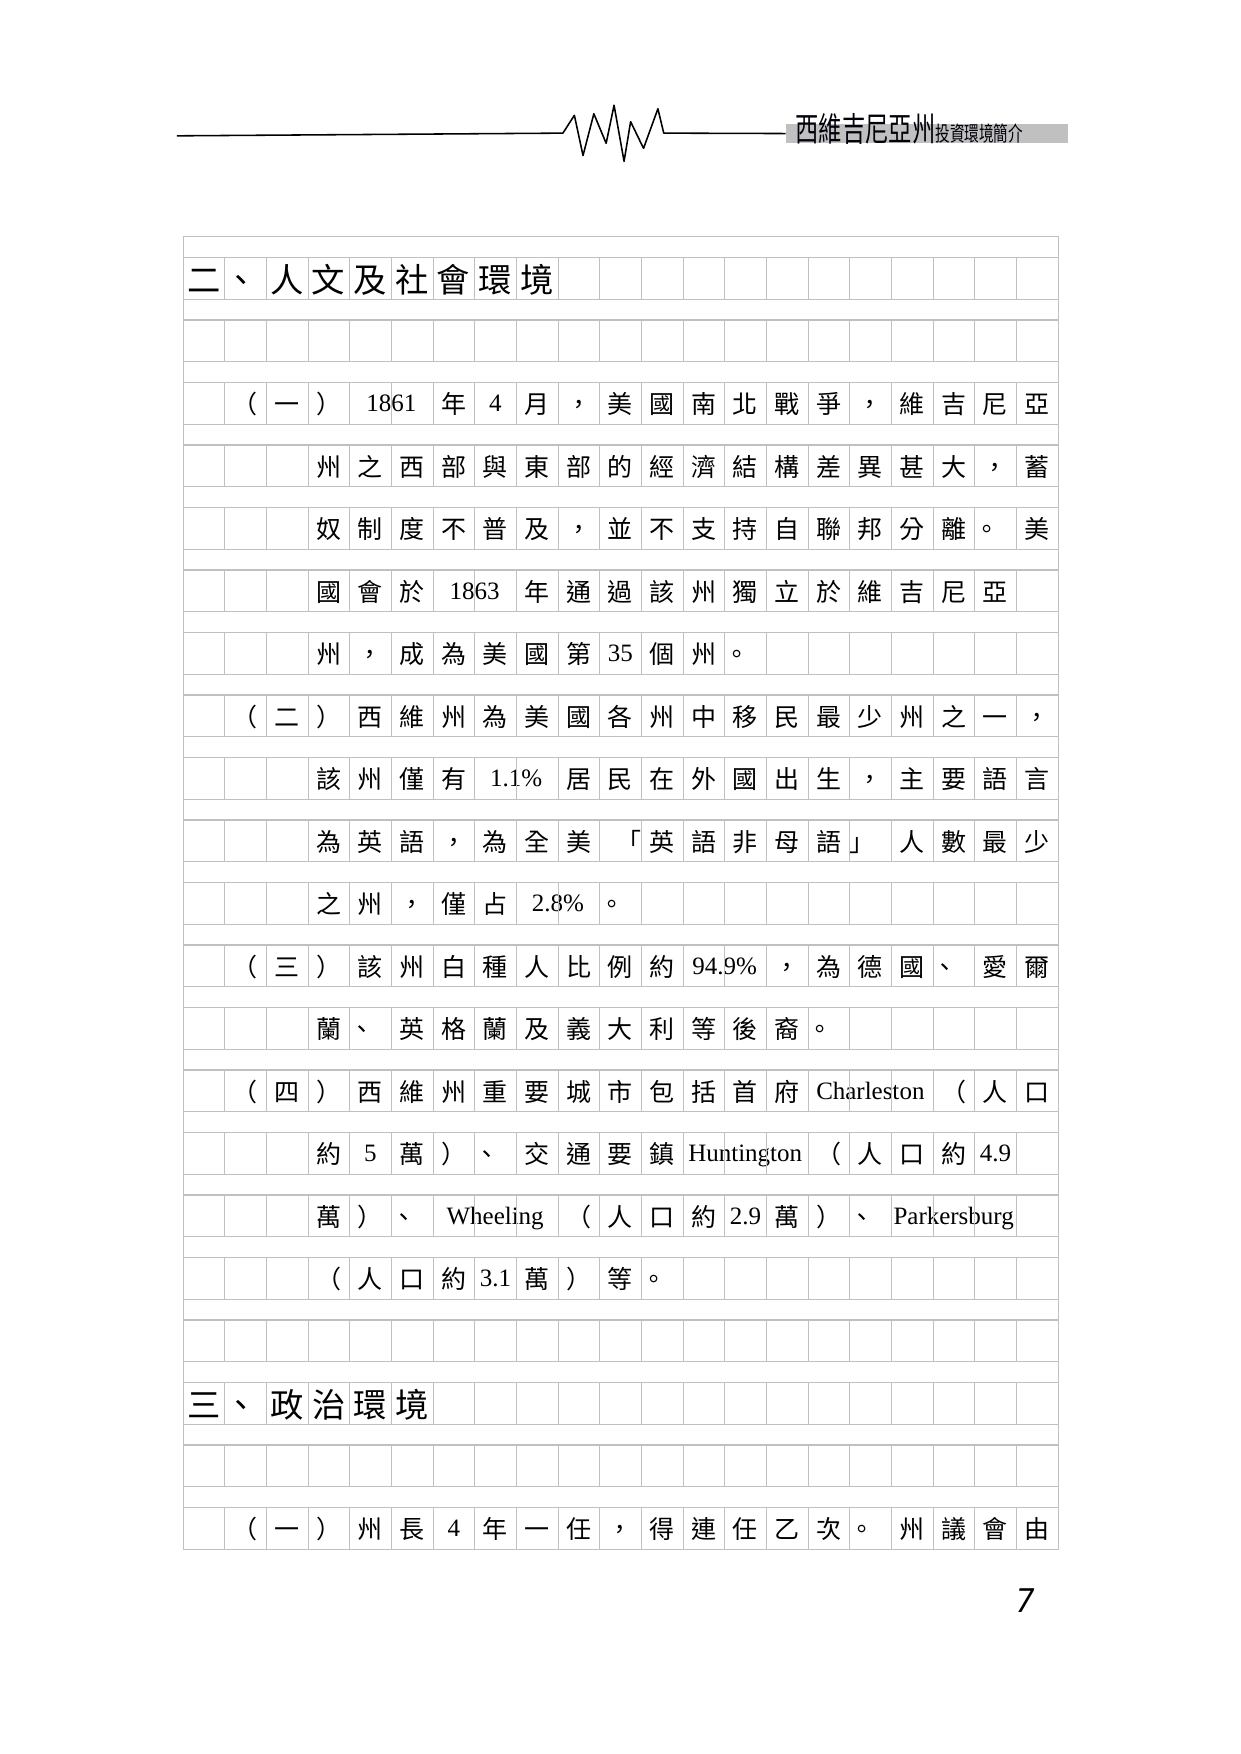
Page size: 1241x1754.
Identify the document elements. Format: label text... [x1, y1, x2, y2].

text （三）該州白種人比例約94.9%，為德國、愛爾蘭、英格蘭及義大利等後裔。 [559, 1008, 599, 1049]
text （一）州長4年一任，得連任乙次。州議會由參眾兩院組成，參議員任期4年，眾議員任期2年。眾議員及參議員為兼任制，而非全職制，與鄰州如賓州、馬里蘭州、俄亥俄州相當不同。 [1017, 1508, 1058, 1549]
text （二）西維州為美國各州中移民最少州之一，該州僅有1.1%居民在外國出生，主要語言為英語，為全美「英語非母語」人數最少之州，僅占2.8%。 [475, 883, 516, 924]
text （二）西維州為美國各州中移民最少州之一，該州僅有1.1%居民在外國出生，主要語言為英語，為全美「英語非母語」人數最少之州，僅占2.8%。 [350, 883, 391, 924]
text （三）該州白種人比例約94.9%，為德國、愛爾蘭、英格蘭及義大利等後裔。 [225, 1008, 266, 1049]
text （二）西維州為美國各州中移民最少州之一，該州僅有1.1%居民在外國出生，主要語言為英語，為全美「英語非母語」人數最少之州，僅占2.8%。 [434, 821, 474, 861]
text （二）西維州為美國各州中移民最少州之一，該州僅有1.1%居民在外國出生，主要語言為英語，為全美「英語非母語」人數最少之州，僅占2.8%。 [684, 758, 724, 799]
text [767, 1383, 808, 1424]
text （四）西維州重要城市包括首府Charleston（人口約5萬）、交通要鎮Huntington（人口約4.9萬）、Wheeling（人口約2.9萬）、Parkersburg（人口約3.1萬）等。 [207, 1050, 1058, 1069]
text （二）西維州為美國各州中移民最少州之一，該州僅有1.1%居民在外國出生，主要語言為英語，為全美「英語非母語」人數最少之州，僅占2.8%。 [975, 883, 1016, 924]
text （三）該州白種人比例約94.9%，為德國、愛爾蘭、英格蘭及義大利等後裔。 [642, 946, 683, 986]
text （三）該州白種人比例約94.9%，為德國、愛爾蘭、英格蘭及義大利等後裔。 [267, 1008, 308, 1049]
text 二、人文及社會環境 [350, 258, 391, 299]
text [892, 1383, 933, 1424]
text （一）1861年4月，美國南北戰爭，維吉尼亞州之西部與東部的經濟結構差異甚大，蓄奴制度不普及，並不支持自聯邦分離。美國會於1863年通過該州獨立於維吉尼亞州，成為美國第35個州。 [207, 425, 1058, 444]
text （二）西維州為美國各州中移民最少州之一，該州僅有1.1%居民在外國出生，主要語言為英語，為全美「英語非母語」人數最少之州，僅占2.8%。 [434, 696, 474, 736]
text （二）西維州為美國各州中移民最少州之一，該州僅有1.1%居民在外國出生，主要語言為英語，為全美「英語非母語」人數最少之州，僅占2.8%。 [207, 675, 1058, 694]
text （一）州長4年一任，得連任乙次。州議會由參眾兩院組成，參議員任期4年，眾議員任期2年。眾議員及參議員為兼任制，而非全職制，與鄰州如賓州、馬里蘭州、俄亥俄州相當不同。 [975, 1508, 1016, 1549]
text （二）西維州為美國各州中移民最少州之一，該州僅有1.1%居民在外國出生，主要語言為英語，為全美「英語非母語」人數最少之州，僅占2.8%。 [475, 821, 516, 861]
text （二）西維州為美國各州中移民最少州之一，該州僅有1.1%居民在外國出生，主要語言為英語，為全美「英語非母語」人數最少之州，僅占2.8%。 [309, 883, 349, 924]
text （二）西維州為美國各州中移民最少州之一，該州僅有1.1%居民在外國出生，主要語言為英語，為全美「英語非母語」人數最少之州，僅占2.8%。 [684, 696, 724, 736]
text （一）州長4年一任，得連任乙次。州議會由參眾兩院組成，參議員任期4年，眾議員任期2年。眾議員及參議員為兼任制，而非全職制，與鄰州如賓州、馬里蘭州、俄亥俄州相當不同。 [934, 1508, 974, 1549]
text [809, 1383, 849, 1424]
text （三）該州白種人比例約94.9%，為德國、愛爾蘭、英格蘭及義大利等後裔。 [642, 1008, 683, 1049]
text 二、人文及社會環境 [767, 258, 808, 299]
text （三）該州白種人比例約94.9%，為德國、愛爾蘭、英格蘭及義大利等後裔。 [850, 946, 891, 986]
text （三）該州白種人比例約94.9%，為德國、愛爾蘭、英格蘭及義大利等後裔。 [1017, 1008, 1058, 1049]
text 二、人文及社會環境 [517, 258, 558, 299]
text （二）西維州為美國各州中移民最少州之一，該州僅有1.1%居民在外國出生，主要語言為英語，為全美「英語非母語」人數最少之州，僅占2.8%。 [934, 758, 974, 799]
text [184, 1362, 1058, 1382]
text （一）州長4年一任，得連任乙次。州議會由參眾兩院組成，參議員任期4年，眾議員任期2年。眾議員及參議員為兼任制，而非全職制，與鄰州如賓州、馬里蘭州、俄亥俄州相當不同。 [767, 1508, 808, 1549]
text （二）西維州為美國各州中移民最少州之一，該州僅有1.1%居民在外國出生，主要語言為英語，為全美「英語非母語」人數最少之州，僅占2.8%。 [559, 883, 599, 924]
text 二、人文及社會環境 [809, 258, 849, 299]
text （一）州長4年一任，得連任乙次。州議會由參眾兩院組成，參議員任期4年，眾議員任期2年。眾議員及參議員為兼任制，而非全職制，與鄰州如賓州、馬里蘭州、俄亥俄州相當不同。 [267, 1508, 308, 1549]
text （二）西維州為美國各州中移民最少州之一，該州僅有1.1%居民在外國出生，主要語言為英語，為全美「英語非母語」人數最少之州，僅占2.8%。 [975, 821, 1016, 861]
text （二）西維州為美國各州中移民最少州之一，該州僅有1.1%居民在外國出生，主要語言為英語，為全美「英語非母語」人數最少之州，僅占2.8%。 [350, 821, 391, 861]
text （二）西維州為美國各州中移民最少州之一，該州僅有1.1%居民在外國出生，主要語言為英語，為全美「英語非母語」人數最少之州，僅占2.8%。 [600, 821, 641, 861]
text （二）西維州為美國各州中移民最少州之一，該州僅有1.1%居民在外國出生，主要語言為英語，為全美「英語非母語」人數最少之州，僅占2.8%。 [934, 696, 974, 736]
text （一）州長4年一任，得連任乙次。州議會由參眾兩院組成，參議員任期4年，眾議員任期2年。眾議員及參議員為兼任制，而非全職制，與鄰州如賓州、馬里蘭州、俄亥俄州相當不同。 [892, 1508, 933, 1549]
text （一）州長4年一任，得連任乙次。州議會由參眾兩院組成，參議員任期4年，眾議員任期2年。眾議員及參議員為兼任制，而非全職制，與鄰州如賓州、馬里蘭州、俄亥俄州相當不同。 [517, 1508, 558, 1549]
text （二）西維州為美國各州中移民最少州之一，該州僅有1.1%居民在外國出生，主要語言為英語，為全美「英語非母語」人數最少之州，僅占2.8%。 [434, 883, 474, 924]
text （三）該州白種人比例約94.9%，為德國、愛爾蘭、英格蘭及義大利等後裔。 [267, 946, 308, 986]
text 二、人文及社會環境 [600, 258, 641, 299]
text （二）西維州為美國各州中移民最少州之一，該州僅有1.1%居民在外國出生，主要語言為英語，為全美「英語非母語」人數最少之州，僅占2.8%。 [267, 821, 308, 861]
text （一）州長4年一任，得連任乙次。州議會由參眾兩院組成，參議員任期4年，眾議員任期2年。眾議員及參議員為兼任制，而非全職制，與鄰州如賓州、馬里蘭州、俄亥俄州相當不同。 [809, 1508, 849, 1549]
text （二）西維州為美國各州中移民最少州之一，該州僅有1.1%居民在外國出生，主要語言為英語，為全美「英語非母語」人數最少之州，僅占2.8%。 [600, 696, 641, 736]
text （二）西維州為美國各州中移民最少州之一，該州僅有1.1%居民在外國出生，主要語言為英語，為全美「英語非母語」人數最少之州，僅占2.8%。 [309, 696, 349, 736]
text （三）該州白種人比例約94.9%，為德國、愛爾蘭、英格蘭及義大利等後裔。 [392, 1008, 433, 1049]
text 二、人文及社會環境 [267, 258, 308, 299]
text （四）西維州重要城市包括首府Charleston（人口約5萬）、交通要鎮Huntington（人口約4.9萬）、Wheeling（人口約2.9萬）、Parkersburg（人口約3.1萬）等。 [207, 1112, 1058, 1132]
text （二）西維州為美國各州中移民最少州之一，該州僅有1.1%居民在外國出生，主要語言為英語，為全美「英語非母語」人數最少之州，僅占2.8%。 [725, 883, 766, 924]
text （一）州長4年一任，得連任乙次。州議會由參眾兩院組成，參議員任期4年，眾議員任期2年。眾議員及參議員為兼任制，而非全職制，與鄰州如賓州、馬里蘭州、俄亥俄州相當不同。 [225, 1508, 266, 1549]
text （三）該州白種人比例約94.9%，為德國、愛爾蘭、英格蘭及義大利等後裔。 [684, 946, 724, 986]
text （三）該州白種人比例約94.9%，為德國、愛爾蘭、英格蘭及義大利等後裔。 [850, 1008, 891, 1049]
text （二）西維州為美國各州中移民最少州之一，該州僅有1.1%居民在外國出生，主要語言為英語，為全美「英語非母語」人數最少之州，僅占2.8%。 [559, 696, 599, 736]
text （三）該州白種人比例約94.9%，為德國、愛爾蘭、英格蘭及義大利等後裔。 [975, 946, 1016, 986]
text （一）1861年4月，美國南北戰爭，維吉尼亞州之西部與東部的經濟結構差異甚大，蓄奴制度不普及，並不支持自聯邦分離。美國會於1863年通過該州獨立於維吉尼亞州，成為美國第35個州。 [207, 362, 1058, 382]
text （二）西維州為美國各州中移民最少州之一，該州僅有1.1%居民在外國出生，主要語言為英語，為全美「英語非母語」人數最少之州，僅占2.8%。 [850, 821, 891, 861]
text 二、人文及社會環境 [225, 258, 266, 299]
text （二）西維州為美國各州中移民最少州之一，該州僅有1.1%居民在外國出生，主要語言為英語，為全美「英語非母語」人數最少之州，僅占2.8%。 [225, 758, 266, 799]
text 、 [225, 1383, 266, 1424]
text （二）西維州為美國各州中移民最少州之一，該州僅有1.1%居民在外國出生，主要語言為英語，為全美「英語非母語」人數最少之州，僅占2.8%。 [684, 821, 724, 861]
text （三）該州白種人比例約94.9%，為德國、愛爾蘭、英格蘭及義大利等後裔。 [892, 946, 933, 986]
text （二）西維州為美國各州中移民最少州之一，該州僅有1.1%居民在外國出生，主要語言為英語，為全美「英語非母語」人數最少之州，僅占2.8%。 [517, 696, 558, 736]
text （二）西維州為美國各州中移民最少州之一，該州僅有1.1%居民在外國出生，主要語言為英語，為全美「英語非母語」人數最少之州，僅占2.8%。 [809, 821, 849, 861]
text （二）西維州為美國各州中移民最少州之一，該州僅有1.1%居民在外國出生，主要語言為英語，為全美「英語非母語」人數最少之州，僅占2.8%。 [207, 737, 1058, 757]
text [725, 1383, 766, 1424]
text （二）西維州為美國各州中移民最少州之一，該州僅有1.1%居民在外國出生，主要語言為英語，為全美「英語非母語」人數最少之州，僅占2.8%。 [434, 758, 474, 799]
text （三）該州白種人比例約94.9%，為德國、愛爾蘭、英格蘭及義大利等後裔。 [600, 1008, 641, 1049]
text 二、人文及社會環境 [642, 258, 683, 299]
text （二）西維州為美國各州中移民最少州之一，該州僅有1.1%居民在外國出生，主要語言為英語，為全美「英語非母語」人數最少之州，僅占2.8%。 [767, 696, 808, 736]
text （四）西維州重要城市包括首府Charleston（人口約5萬）、交通要鎮Huntington（人口約4.9萬）、Wheeling（人口約2.9萬）、Parkersburg（人口約3.1萬）等。 [207, 1175, 1058, 1194]
text （二）西維州為美國各州中移民最少州之一，該州僅有1.1%居民在外國出生，主要語言為英語，為全美「英語非母語」人數最少之州，僅占2.8%。 [207, 800, 1058, 819]
text （二）西維州為美國各州中移民最少州之一，該州僅有1.1%居民在外國出生，主要語言為英語，為全美「英語非母語」人數最少之州，僅占2.8%。 [392, 696, 433, 736]
text （二）西維州為美國各州中移民最少州之一，該州僅有1.1%居民在外國出生，主要語言為英語，為全美「英語非母語」人數最少之州，僅占2.8%。 [517, 758, 558, 799]
text （三）該州白種人比例約94.9%，為德國、愛爾蘭、英格蘭及義大利等後裔。 [309, 1008, 349, 1049]
text （三）該州白種人比例約94.9%，為德國、愛爾蘭、英格蘭及義大利等後裔。 [559, 946, 599, 986]
text （二）西維州為美國各州中移民最少州之一，該州僅有1.1%居民在外國出生，主要語言為英語，為全美「英語非母語」人數最少之州，僅占2.8%。 [475, 696, 516, 736]
text （一）州長4年一任，得連任乙次。州議會由參眾兩院組成，參議員任期4年，眾議員任期2年。眾議員及參議員為兼任制，而非全職制，與鄰州如賓州、馬里蘭州、俄亥俄州相當不同。 [850, 1508, 891, 1549]
text （三）該州白種人比例約94.9%，為德國、愛爾蘭、英格蘭及義大利等後裔。 [809, 1008, 849, 1049]
text （二）西維州為美國各州中移民最少州之一，該州僅有1.1%居民在外國出生，主要語言為英語，為全美「英語非母語」人數最少之州，僅占2.8%。 [392, 883, 433, 924]
text （三）該州白種人比例約94.9%，為德國、愛爾蘭、英格蘭及義大利等後裔。 [767, 946, 808, 986]
text （二）西維州為美國各州中移民最少州之一，該州僅有1.1%居民在外國出生，主要語言為英語，為全美「英語非母語」人數最少之州，僅占2.8%。 [892, 696, 933, 736]
text （二）西維州為美國各州中移民最少州之一，該州僅有1.1%居民在外國出生，主要語言為英語，為全美「英語非母語」人數最少之州，僅占2.8%。 [892, 758, 933, 799]
text （三）該州白種人比例約94.9%，為德國、愛爾蘭、英格蘭及義大利等後裔。 [725, 946, 766, 986]
text （二）西維州為美國各州中移民最少州之一，該州僅有1.1%居民在外國出生，主要語言為英語，為全美「英語非母語」人數最少之州，僅占2.8%。 [767, 821, 808, 861]
text 二、人文及社會環境 [975, 258, 1016, 299]
text （三）該州白種人比例約94.9%，為德國、愛爾蘭、英格蘭及義大利等後裔。 [475, 946, 516, 986]
text （三）該州白種人比例約94.9%，為德國、愛爾蘭、英格蘭及義大利等後裔。 [207, 987, 1058, 1007]
text 二、人文及社會環境 [892, 258, 933, 299]
text [434, 1383, 474, 1424]
text （二）西維州為美國各州中移民最少州之一，該州僅有1.1%居民在外國出生，主要語言為英語，為全美「英語非母語」人數最少之州，僅占2.8%。 [809, 758, 849, 799]
text （一）州長4年一任，得連任乙次。州議會由參眾兩院組成，參議員任期4年，眾議員任期2年。眾議員及參議員為兼任制，而非全職制，與鄰州如賓州、馬里蘭州、俄亥俄州相當不同。 [434, 1508, 474, 1549]
text （二）西維州為美國各州中移民最少州之一，該州僅有1.1%居民在外國出生，主要語言為英語，為全美「英語非母語」人數最少之州，僅占2.8%。 [767, 758, 808, 799]
text （二）西維州為美國各州中移民最少州之一，該州僅有1.1%居民在外國出生，主要語言為英語，為全美「英語非母語」人數最少之州，僅占2.8%。 [809, 696, 849, 736]
text （二）西維州為美國各州中移民最少州之一，該州僅有1.1%居民在外國出生，主要語言為英語，為全美「英語非母語」人數最少之州，僅占2.8%。 [309, 821, 349, 861]
text （二）西維州為美國各州中移民最少州之一，該州僅有1.1%居民在外國出生，主要語言為英語，為全美「英語非母語」人數最少之州，僅占2.8%。 [850, 758, 891, 799]
text 二、人文及社會環境 [934, 258, 974, 299]
text （三）該州白種人比例約94.9%，為德國、愛爾蘭、英格蘭及義大利等後裔。 [767, 1008, 808, 1049]
text [1017, 1383, 1058, 1424]
text （一）1861年4月，美國南北戰爭，維吉尼亞州之西部與東部的經濟結構差異甚大，蓄奴制度不普及，並不支持自聯邦分離。美國會於1863年通過該州獨立於維吉尼亞州，成為美國第35個州。 [207, 487, 1058, 507]
text 二、人文及社會環境 [475, 258, 516, 299]
text 二、人文及社會環境 [725, 258, 766, 299]
text （二）西維州為美國各州中移民最少州之一，該州僅有1.1%居民在外國出生，主要語言為英語，為全美「英語非母語」人數最少之州，僅占2.8%。 [1017, 758, 1058, 799]
text （二）西維州為美國各州中移民最少州之一，該州僅有1.1%居民在外國出生，主要語言為英語，為全美「英語非母語」人數最少之州，僅占2.8%。 [767, 883, 808, 924]
text （二）西維州為美國各州中移民最少州之一，該州僅有1.1%居民在外國出生，主要語言為英語，為全美「英語非母語」人數最少之州，僅占2.8%。 [642, 821, 683, 861]
text （一）州長4年一任，得連任乙次。州議會由參眾兩院組成，參議員任期4年，眾議員任期2年。眾議員及參議員為兼任制，而非全職制，與鄰州如賓州、馬里蘭州、俄亥俄州相當不同。 [392, 1508, 433, 1549]
text （二）西維州為美國各州中移民最少州之一，該州僅有1.1%居民在外國出生，主要語言為英語，為全美「英語非母語」人數最少之州，僅占2.8%。 [684, 883, 724, 924]
text （三）該州白種人比例約94.9%，為德國、愛爾蘭、英格蘭及義大利等後裔。 [725, 1008, 766, 1049]
text （三）該州白種人比例約94.9%，為德國、愛爾蘭、英格蘭及義大利等後裔。 [517, 946, 558, 986]
text （一）1861年4月，美國南北戰爭，維吉尼亞州之西部與東部的經濟結構差異甚大，蓄奴制度不普及，並不支持自聯邦分離。美國會於1863年通過該州獨立於維吉尼亞州，成為美國第35個州。 [207, 550, 1058, 569]
text （三）該州白種人比例約94.9%，為德國、愛爾蘭、英格蘭及義大利等後裔。 [434, 1008, 474, 1049]
text （一）州長4年一任，得連任乙次。州議會由參眾兩院組成，參議員任期4年，眾議員任期2年。眾議員及參議員為兼任制，而非全職制，與鄰州如賓州、馬里蘭州、俄亥俄州相當不同。 [475, 1508, 516, 1549]
text （二）西維州為美國各州中移民最少州之一，該州僅有1.1%居民在外國出生，主要語言為英語，為全美「英語非母語」人數最少之州，僅占2.8%。 [934, 883, 974, 924]
text （二）西維州為美國各州中移民最少州之一，該州僅有1.1%居民在外國出生，主要語言為英語，為全美「英語非母語」人數最少之州，僅占2.8%。 [309, 758, 349, 799]
text （二）西維州為美國各州中移民最少州之一，該州僅有1.1%居民在外國出生，主要語言為英語，為全美「英語非母語」人數最少之州，僅占2.8%。 [934, 821, 974, 861]
text 二、人文及社會環境 [184, 237, 1058, 257]
text [850, 1383, 891, 1424]
text （二）西維州為美國各州中移民最少州之一，該州僅有1.1%居民在外國出生，主要語言為英語，為全美「英語非母語」人數最少之州，僅占2.8%。 [642, 758, 683, 799]
text 治 [309, 1383, 349, 1424]
text [517, 1383, 558, 1424]
text （一）州長4年一任，得連任乙次。州議會由參眾兩院組成，參議員任期4年，眾議員任期2年。眾議員及參議員為兼任制，而非全職制，與鄰州如賓州、馬里蘭州、俄亥俄州相當不同。 [207, 1487, 1058, 1507]
text （三）該州白種人比例約94.9%，為德國、愛爾蘭、英格蘭及義大利等後裔。 [684, 1008, 724, 1049]
text （二）西維州為美國各州中移民最少州之一，該州僅有1.1%居民在外國出生，主要語言為英語，為全美「英語非母語」人數最少之州，僅占2.8%。 [559, 758, 599, 799]
text （二）西維州為美國各州中移民最少州之一，該州僅有1.1%居民在外國出生，主要語言為英語，為全美「英語非母語」人數最少之州，僅占2.8%。 [517, 821, 558, 861]
text [475, 1383, 516, 1424]
text （二）西維州為美國各州中移民最少州之一，該州僅有1.1%居民在外國出生，主要語言為英語，為全美「英語非母語」人數最少之州，僅占2.8%。 [725, 758, 766, 799]
text [600, 1383, 641, 1424]
text （三）該州白種人比例約94.9%，為德國、愛爾蘭、英格蘭及義大利等後裔。 [600, 946, 641, 986]
text （二）西維州為美國各州中移民最少州之一，該州僅有1.1%居民在外國出生，主要語言為英語，為全美「英語非母語」人數最少之州，僅占2.8%。 [392, 758, 433, 799]
text （二）西維州為美國各州中移民最少州之一，該州僅有1.1%居民在外國出生，主要語言為英語，為全美「英語非母語」人數最少之州，僅占2.8%。 [1017, 696, 1058, 736]
text [975, 1383, 1016, 1424]
text （二）西維州為美國各州中移民最少州之一，該州僅有1.1%居民在外國出生，主要語言為英語，為全美「英語非母語」人數最少之州，僅占2.8%。 [892, 883, 933, 924]
text [934, 1383, 974, 1424]
text （二）西維州為美國各州中移民最少州之一，該州僅有1.1%居民在外國出生，主要語言為英語，為全美「英語非母語」人數最少之州，僅占2.8%。 [517, 883, 558, 924]
text （三）該州白種人比例約94.9%，為德國、愛爾蘭、英格蘭及義大利等後裔。 [475, 1008, 516, 1049]
text （一）州長4年一任，得連任乙次。州議會由參眾兩院組成，參議員任期4年，眾議員任期2年。眾議員及參議員為兼任制，而非全職制，與鄰州如賓州、馬里蘭州、俄亥俄州相當不同。 [642, 1508, 683, 1549]
text （三）該州白種人比例約94.9%，為德國、愛爾蘭、英格蘭及義大利等後裔。 [892, 1008, 933, 1049]
text [684, 1383, 724, 1424]
text 二、人文及社會環境 [184, 258, 224, 299]
text 政 [267, 1383, 308, 1424]
text （一）州長4年一任，得連任乙次。州議會由參眾兩院組成，參議員任期4年，眾議員任期2年。眾議員及參議員為兼任制，而非全職制，與鄰州如賓州、馬里蘭州、俄亥俄州相當不同。 [350, 1508, 391, 1549]
text （二）西維州為美國各州中移民最少州之一，該州僅有1.1%居民在外國出生，主要語言為英語，為全美「英語非母語」人數最少之州，僅占2.8%。 [225, 696, 266, 736]
text （三）該州白種人比例約94.9%，為德國、愛爾蘭、英格蘭及義大利等後裔。 [207, 925, 1058, 944]
text 境 [392, 1383, 433, 1424]
text 二、人文及社會環境 [559, 258, 599, 299]
text （二）西維州為美國各州中移民最少州之一，該州僅有1.1%居民在外國出生，主要語言為英語，為全美「英語非母語」人數最少之州，僅占2.8%。 [850, 696, 891, 736]
text 二、人文及社會環境 [434, 258, 474, 299]
text （一）州長4年一任，得連任乙次。州議會由參眾兩院組成，參議員任期4年，眾議員任期2年。眾議員及參議員為兼任制，而非全職制，與鄰州如賓州、馬里蘭州、俄亥俄州相當不同。 [559, 1508, 599, 1549]
text （二）西維州為美國各州中移民最少州之一，該州僅有1.1%居民在外國出生，主要語言為英語，為全美「英語非母語」人數最少之州，僅占2.8%。 [1017, 821, 1058, 861]
text （二）西維州為美國各州中移民最少州之一，該州僅有1.1%居民在外國出生，主要語言為英語，為全美「英語非母語」人數最少之州，僅占2.8%。 [559, 821, 599, 861]
text 二、人文及社會環境 [1017, 258, 1058, 299]
text （三）該州白種人比例約94.9%，為德國、愛爾蘭、英格蘭及義大利等後裔。 [975, 1008, 1016, 1049]
text （三）該州白種人比例約94.9%，為德國、愛爾蘭、英格蘭及義大利等後裔。 [434, 946, 474, 986]
text （三）該州白種人比例約94.9%，為德國、愛爾蘭、英格蘭及義大利等後裔。 [517, 1008, 558, 1049]
text （二）西維州為美國各州中移民最少州之一，該州僅有1.1%居民在外國出生，主要語言為英語，為全美「英語非母語」人數最少之州，僅占2.8%。 [642, 883, 683, 924]
text 二、人文及社會環境 [684, 258, 724, 299]
text （二）西維州為美國各州中移民最少州之一，該州僅有1.1%居民在外國出生，主要語言為英語，為全美「英語非母語」人數最少之州，僅占2.8%。 [392, 821, 433, 861]
text （三）該州白種人比例約94.9%，為德國、愛爾蘭、英格蘭及義大利等後裔。 [350, 1008, 391, 1049]
text （四）西維州重要城市包括首府Charleston（人口約5萬）、交通要鎮Huntington（人口約4.9萬）、Wheeling（人口約2.9萬）、Parkersburg（人口約3.1萬）等。 [207, 1237, 1058, 1257]
text （二）西維州為美國各州中移民最少州之一，該州僅有1.1%居民在外國出生，主要語言為英語，為全美「英語非母語」人數最少之州，僅占2.8%。 [225, 883, 266, 924]
text 三 [184, 1383, 224, 1424]
text （二）西維州為美國各州中移民最少州之一，該州僅有1.1%居民在外國出生，主要語言為英語，為全美「英語非母語」人數最少之州，僅占2.8%。 [350, 696, 391, 736]
text （二）西維州為美國各州中移民最少州之一，該州僅有1.1%居民在外國出生，主要語言為英語，為全美「英語非母語」人數最少之州，僅占2.8%。 [600, 883, 641, 924]
text （一）州長4年一任，得連任乙次。州議會由參眾兩院組成，參議員任期4年，眾議員任期2年。眾議員及參議員為兼任制，而非全職制，與鄰州如賓州、馬里蘭州、俄亥俄州相當不同。 [309, 1508, 349, 1549]
text （一）1861年4月，美國南北戰爭，維吉尼亞州之西部與東部的經濟結構差異甚大，蓄奴制度不普及，並不支持自聯邦分離。美國會於1863年通過該州獨立於維吉尼亞州，成為美國第35個州。 [207, 612, 1058, 632]
text （三）該州白種人比例約94.9%，為德國、愛爾蘭、英格蘭及義大利等後裔。 [350, 946, 391, 986]
text 二、人文及社會環境 [850, 258, 891, 299]
text （二）西維州為美國各州中移民最少州之一，該州僅有1.1%居民在外國出生，主要語言為英語，為全美「英語非母語」人數最少之州，僅占2.8%。 [225, 821, 266, 861]
text （二）西維州為美國各州中移民最少州之一，該州僅有1.1%居民在外國出生，主要語言為英語，為全美「英語非母語」人數最少之州，僅占2.8%。 [809, 883, 849, 924]
text （二）西維州為美國各州中移民最少州之一，該州僅有1.1%居民在外國出生，主要語言為英語，為全美「英語非母語」人數最少之州，僅占2.8%。 [475, 758, 516, 799]
text （三）該州白種人比例約94.9%，為德國、愛爾蘭、英格蘭及義大利等後裔。 [809, 946, 849, 986]
text （三）該州白種人比例約94.9%，為德國、愛爾蘭、英格蘭及義大利等後裔。 [1017, 946, 1058, 986]
text （二）西維州為美國各州中移民最少州之一，該州僅有1.1%居民在外國出生，主要語言為英語，為全美「英語非母語」人數最少之州，僅占2.8%。 [642, 696, 683, 736]
text （一）州長4年一任，得連任乙次。州議會由參眾兩院組成，參議員任期4年，眾議員任期2年。眾議員及參議員為兼任制，而非全職制，與鄰州如賓州、馬里蘭州、俄亥俄州相當不同。 [600, 1508, 641, 1549]
text （二）西維州為美國各州中移民最少州之一，該州僅有1.1%居民在外國出生，主要語言為英語，為全美「英語非母語」人數最少之州，僅占2.8%。 [207, 862, 1058, 882]
text （二）西維州為美國各州中移民最少州之一，該州僅有1.1%居民在外國出生，主要語言為英語，為全美「英語非母語」人數最少之州，僅占2.8%。 [267, 758, 308, 799]
text 環 [350, 1383, 391, 1424]
text （二）西維州為美國各州中移民最少州之一，該州僅有1.1%居民在外國出生，主要語言為英語，為全美「英語非母語」人數最少之州，僅占2.8%。 [725, 696, 766, 736]
text 二、人文及社會環境 [392, 258, 433, 299]
text [559, 1383, 599, 1424]
text （二）西維州為美國各州中移民最少州之一，該州僅有1.1%居民在外國出生，主要語言為英語，為全美「英語非母語」人數最少之州，僅占2.8%。 [975, 696, 1016, 736]
text （二）西維州為美國各州中移民最少州之一，該州僅有1.1%居民在外國出生，主要語言為英語，為全美「英語非母語」人數最少之州，僅占2.8%。 [975, 758, 1016, 799]
text 二、人文及社會環境 [309, 258, 349, 299]
text [642, 1383, 683, 1424]
text （二）西維州為美國各州中移民最少州之一，該州僅有1.1%居民在外國出生，主要語言為英語，為全美「英語非母語」人數最少之州，僅占2.8%。 [350, 758, 391, 799]
text （二）西維州為美國各州中移民最少州之一，該州僅有1.1%居民在外國出生，主要語言為英語，為全美「英語非母語」人數最少之州，僅占2.8%。 [267, 883, 308, 924]
text （一）州長4年一任，得連任乙次。州議會由參眾兩院組成，參議員任期4年，眾議員任期2年。眾議員及參議員為兼任制，而非全職制，與鄰州如賓州、馬里蘭州、俄亥俄州相當不同。 [725, 1508, 766, 1549]
text （二）西維州為美國各州中移民最少州之一，該州僅有1.1%居民在外國出生，主要語言為英語，為全美「英語非母語」人數最少之州，僅占2.8%。 [892, 821, 933, 861]
text （三）該州白種人比例約94.9%，為德國、愛爾蘭、英格蘭及義大利等後裔。 [225, 946, 266, 986]
text （三）該州白種人比例約94.9%，為德國、愛爾蘭、英格蘭及義大利等後裔。 [934, 1008, 974, 1049]
text （三）該州白種人比例約94.9%，為德國、愛爾蘭、英格蘭及義大利等後裔。 [934, 946, 974, 986]
text （二）西維州為美國各州中移民最少州之一，該州僅有1.1%居民在外國出生，主要語言為英語，為全美「英語非母語」人數最少之州，僅占2.8%。 [850, 883, 891, 924]
text （二）西維州為美國各州中移民最少州之一，該州僅有1.1%居民在外國出生，主要語言為英語，為全美「英語非母語」人數最少之州，僅占2.8%。 [267, 696, 308, 736]
text （二）西維州為美國各州中移民最少州之一，該州僅有1.1%居民在外國出生，主要語言為英語，為全美「英語非母語」人數最少之州，僅占2.8%。 [725, 821, 766, 861]
text （二）西維州為美國各州中移民最少州之一，該州僅有1.1%居民在外國出生，主要語言為英語，為全美「英語非母語」人數最少之州，僅占2.8%。 [1017, 883, 1058, 924]
text （三）該州白種人比例約94.9%，為德國、愛爾蘭、英格蘭及義大利等後裔。 [309, 946, 349, 986]
text （一）州長4年一任，得連任乙次。州議會由參眾兩院組成，參議員任期4年，眾議員任期2年。眾議員及參議員為兼任制，而非全職制，與鄰州如賓州、馬里蘭州、俄亥俄州相當不同。 [684, 1508, 724, 1549]
text （二）西維州為美國各州中移民最少州之一，該州僅有1.1%居民在外國出生，主要語言為英語，為全美「英語非母語」人數最少之州，僅占2.8%。 [600, 758, 641, 799]
text （三）該州白種人比例約94.9%，為德國、愛爾蘭、英格蘭及義大利等後裔。 [392, 946, 433, 986]
